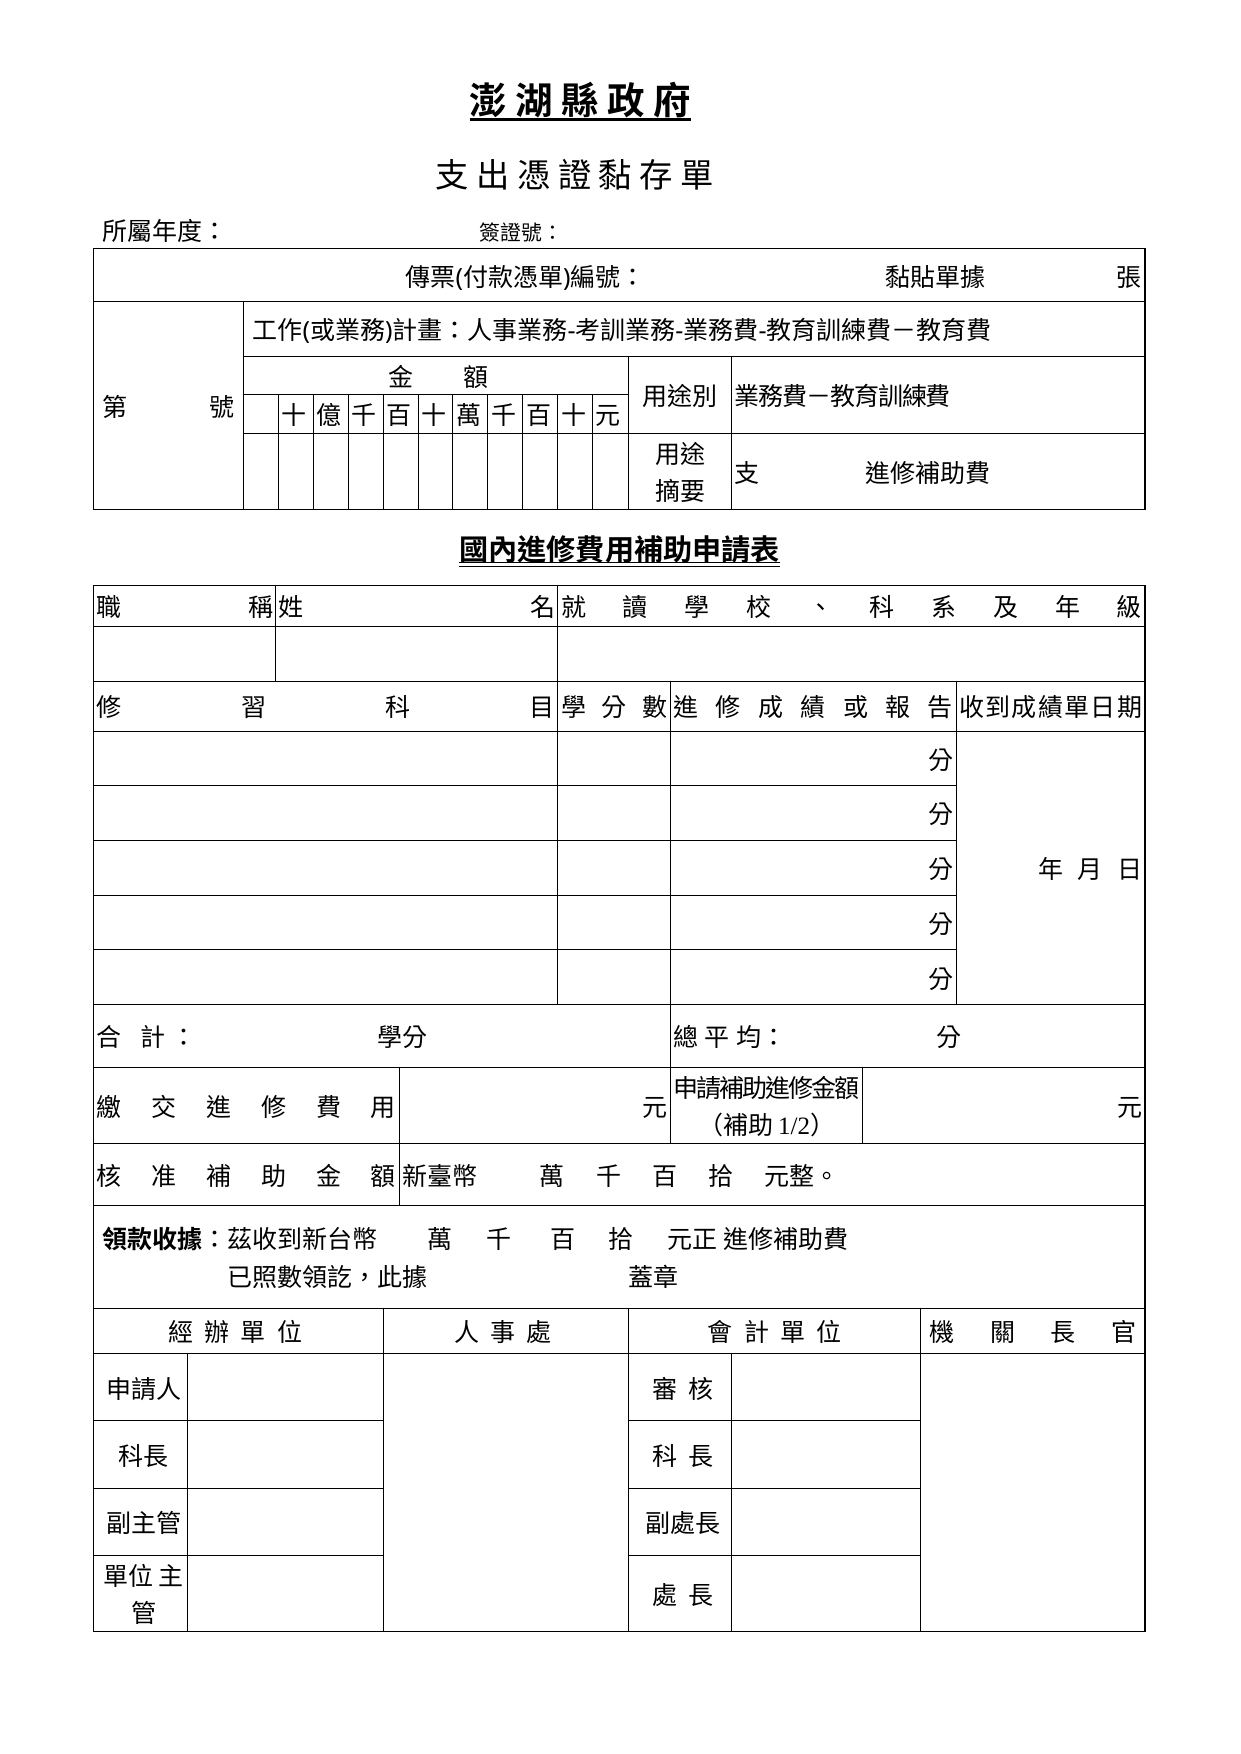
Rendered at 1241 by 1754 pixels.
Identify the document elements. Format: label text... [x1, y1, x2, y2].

table_cell 十 [279, 395, 313, 433]
table_cell 億 [314, 395, 348, 433]
table_cell 姓名 [276, 586, 557, 626]
table_cell 會 計 單 位 [629, 1309, 920, 1353]
table_cell 萬 [453, 395, 487, 433]
table_cell 處 長 [629, 1556, 731, 1631]
table_cell [188, 1354, 383, 1420]
table_cell [279, 434, 313, 509]
table_cell 元 [400, 1068, 670, 1143]
table_cell [94, 950, 557, 1004]
table_cell [558, 950, 670, 1004]
table_cell [384, 1354, 628, 1631]
table_cell 領款收據：茲收到新台幣 萬 千 百 拾 元正 進修補助費 已照數領訖，此據 蓋章 [94, 1206, 1144, 1308]
table_cell [732, 1421, 920, 1488]
table_cell 進修成績或報告 [671, 682, 956, 731]
table_cell 百 [523, 395, 557, 433]
table_cell 元 [593, 395, 628, 433]
table_cell [523, 434, 557, 509]
table_cell 國內進修費用補助申請表 [94, 510, 1145, 585]
table_cell 千 [488, 395, 522, 433]
table_cell [94, 841, 557, 895]
table_cell 用途 摘要 [629, 434, 731, 509]
table_cell 千 [349, 395, 383, 433]
table_cell 金 額 [244, 357, 628, 394]
table_cell [244, 395, 278, 433]
table_cell [188, 1489, 383, 1555]
table_cell 就讀學校、科系及年級 [558, 586, 1144, 626]
table_cell 合 計 ： 學分 [94, 1005, 670, 1067]
table_cell 新臺幣 萬 千 百 拾 元整。 [400, 1144, 1144, 1205]
table_cell 副處長 [629, 1489, 731, 1555]
table_cell 十 [419, 395, 452, 433]
table_cell 分 [671, 732, 956, 785]
table_cell 年月日 [957, 732, 1144, 1004]
table_cell [384, 434, 418, 509]
table_cell 分 [671, 950, 956, 1004]
table_cell [558, 841, 670, 895]
table_cell 科 長 [629, 1421, 731, 1488]
table_cell [276, 627, 557, 681]
table_cell 收到成績單日期 [957, 682, 1144, 731]
table_cell 修習科目 [94, 682, 557, 731]
table_cell 分 [671, 896, 956, 949]
table_cell [314, 434, 348, 509]
table_cell [419, 434, 452, 509]
table_cell 百 [384, 395, 418, 433]
table_cell 副主管 [94, 1489, 187, 1555]
table_cell 職稱 [94, 586, 275, 626]
table_cell 學分數 [558, 682, 670, 731]
table_cell [94, 732, 557, 785]
table_cell 科長 [94, 1421, 187, 1488]
table_cell [921, 1354, 1144, 1631]
table_cell 第號 [94, 302, 243, 509]
table_cell [488, 434, 522, 509]
table_cell 申請補助進修金額 （補助1/2） [671, 1068, 862, 1143]
table_cell [94, 786, 557, 840]
table_cell 繳交進修費用 [94, 1068, 399, 1143]
table_cell 機關長官 [921, 1309, 1144, 1353]
table_cell 申請人 [94, 1354, 187, 1420]
table_cell [349, 434, 383, 509]
table_cell 總 平 均： 分 [671, 1005, 1144, 1067]
table_cell [558, 627, 1144, 681]
table_cell [188, 1556, 383, 1631]
table_cell 經 辦 單 位 [94, 1309, 383, 1353]
table_cell [244, 434, 278, 509]
table_cell [732, 1489, 920, 1555]
text 支 出 憑 證 黏 存 單 [169, 136, 1162, 211]
table_cell 審 核 [629, 1354, 731, 1420]
table_header 傳票(付款憑單)編號： 黏貼單據 張 [94, 249, 1144, 301]
table_cell 用途別 [629, 357, 731, 433]
table_cell [94, 896, 557, 949]
table_cell 十 [558, 395, 592, 433]
table_cell 工作(或業務)計畫：人事業務-考訓業務-業務費-教育訓練費－教育費 [244, 302, 1144, 356]
table_cell [593, 434, 628, 509]
table_cell [558, 896, 670, 949]
table_cell 業務費－教育訓練費 [732, 357, 1144, 433]
table_cell [453, 434, 487, 509]
table_cell [732, 1556, 920, 1631]
table_cell [94, 627, 275, 681]
table_cell 支 進修補助費 [732, 434, 1144, 509]
table_cell [732, 1354, 920, 1420]
table_cell [558, 732, 670, 785]
table_cell 單位 主管 [94, 1556, 187, 1631]
table_cell 核准補助金額 [94, 1144, 399, 1205]
table_cell 人 事 處 [384, 1309, 628, 1353]
text 澎 湖 縣 政 府 [169, 61, 1162, 136]
table_cell [558, 786, 670, 840]
table_cell 分 [671, 841, 956, 895]
table_cell 分 [671, 786, 956, 840]
table_cell [188, 1421, 383, 1488]
table_cell 元 [863, 1068, 1144, 1143]
table_cell [558, 434, 592, 509]
text 所屬年度： 簽證號： [102, 211, 1162, 248]
